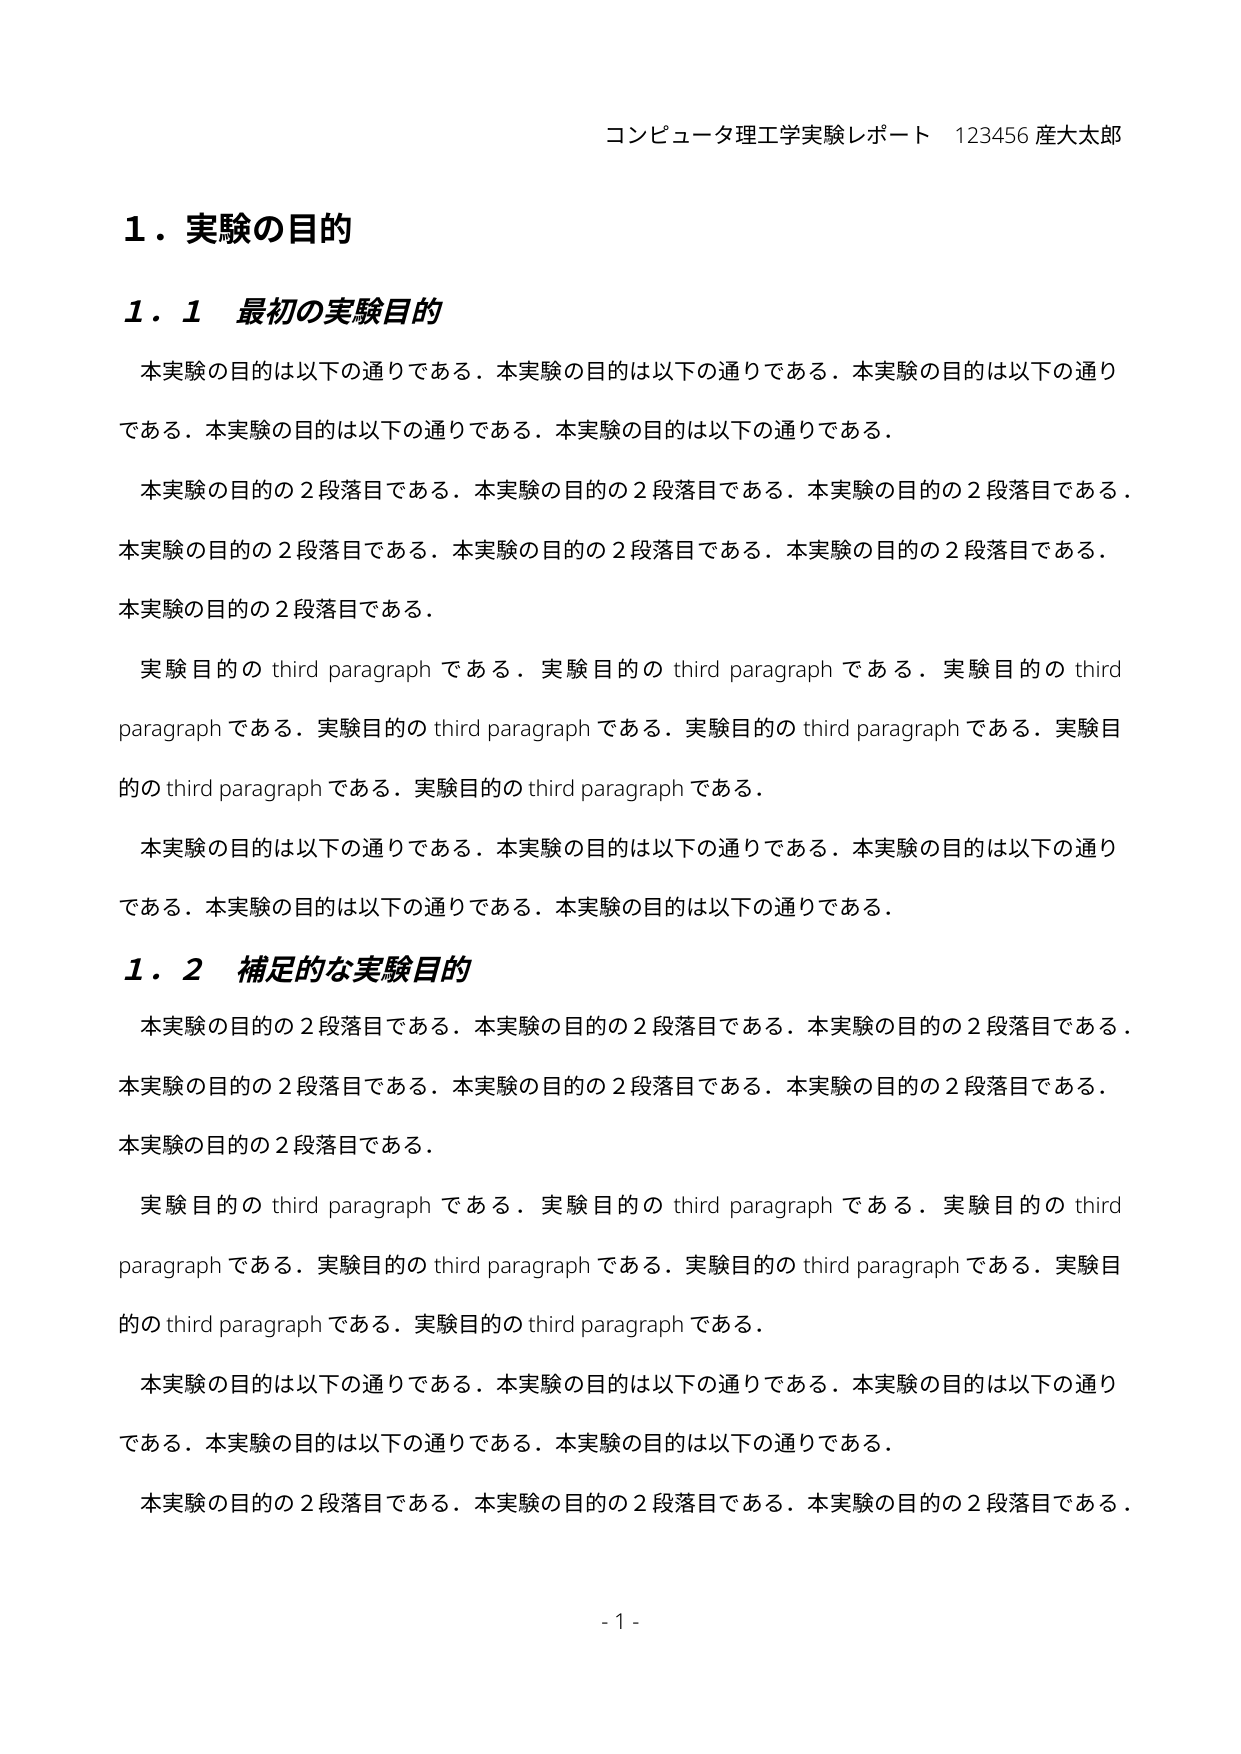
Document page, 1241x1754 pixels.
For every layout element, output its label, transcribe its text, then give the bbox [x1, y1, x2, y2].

text 本実験の目的は以下の通りである．本実験の目的は以下の通りである．本実験の目的は以下の通りである．本実験の目的は以下の通りである．本実験の目的は以下の通りである． [118, 803, 1122, 922]
text 本実験の目的の２段落目である．本実験の目的の２段落目である．本実験の目的の２段落目である．本実験の目的の２段落目である．本実験の目的の２段落目である．本実験の目的の２段落目である．本実験の目的の２段落目である． [118, 445, 1122, 624]
subtitle １．１ 最初の実験目的 [118, 288, 1122, 330]
text 本実験の目的は以下の通りである．本実験の目的は以下の通りである．本実験の目的は以下の通りである．本実験の目的は以下の通りである．本実験の目的は以下の通りである． [118, 343, 1122, 445]
subtitle １．２ 補足的な実験目的 [118, 947, 1122, 989]
text 本実験の目的の２段落目である．本実験の目的の２段落目である．本実験の目的の２段落目である．本実験の目的の２段落目である．本実験の目的の２段落目である．本実験の目的の２段落目である．本実験の目的の２段落目である． [118, 1002, 1122, 1160]
text 実験目的のthird paragraphである．実験目的のthird paragraphである．実験目的のthird paragraphである．実験目的のthird paragraphである．実験目的のthird paragraphである．実験目的のthird paragraphである．実験目的のthird paragraphである． [118, 624, 1122, 803]
text 本実験の目的は以下の通りである．本実験の目的は以下の通りである．本実験の目的は以下の通りである．本実験の目的は以下の通りである．本実験の目的は以下の通りである． [118, 1339, 1122, 1458]
text 実験目的のthird paragraphである．実験目的のthird paragraphである．実験目的のthird paragraphである．実験目的のthird paragraphである．実験目的のthird paragraphである．実験目的のthird paragraphである．実験目的のthird paragraphである． [118, 1160, 1122, 1339]
subtitle １．実験の目的 [118, 202, 1122, 251]
text 本実験の目的の２段落目である．本実験の目的の２段落目である．本実験の目的の２段落目である．本実験の目的の２段落目である．本実験の目的の２段落目である．本実験の目的の２段落目である．本実験の目的の２段落目である． [118, 1458, 1122, 1518]
